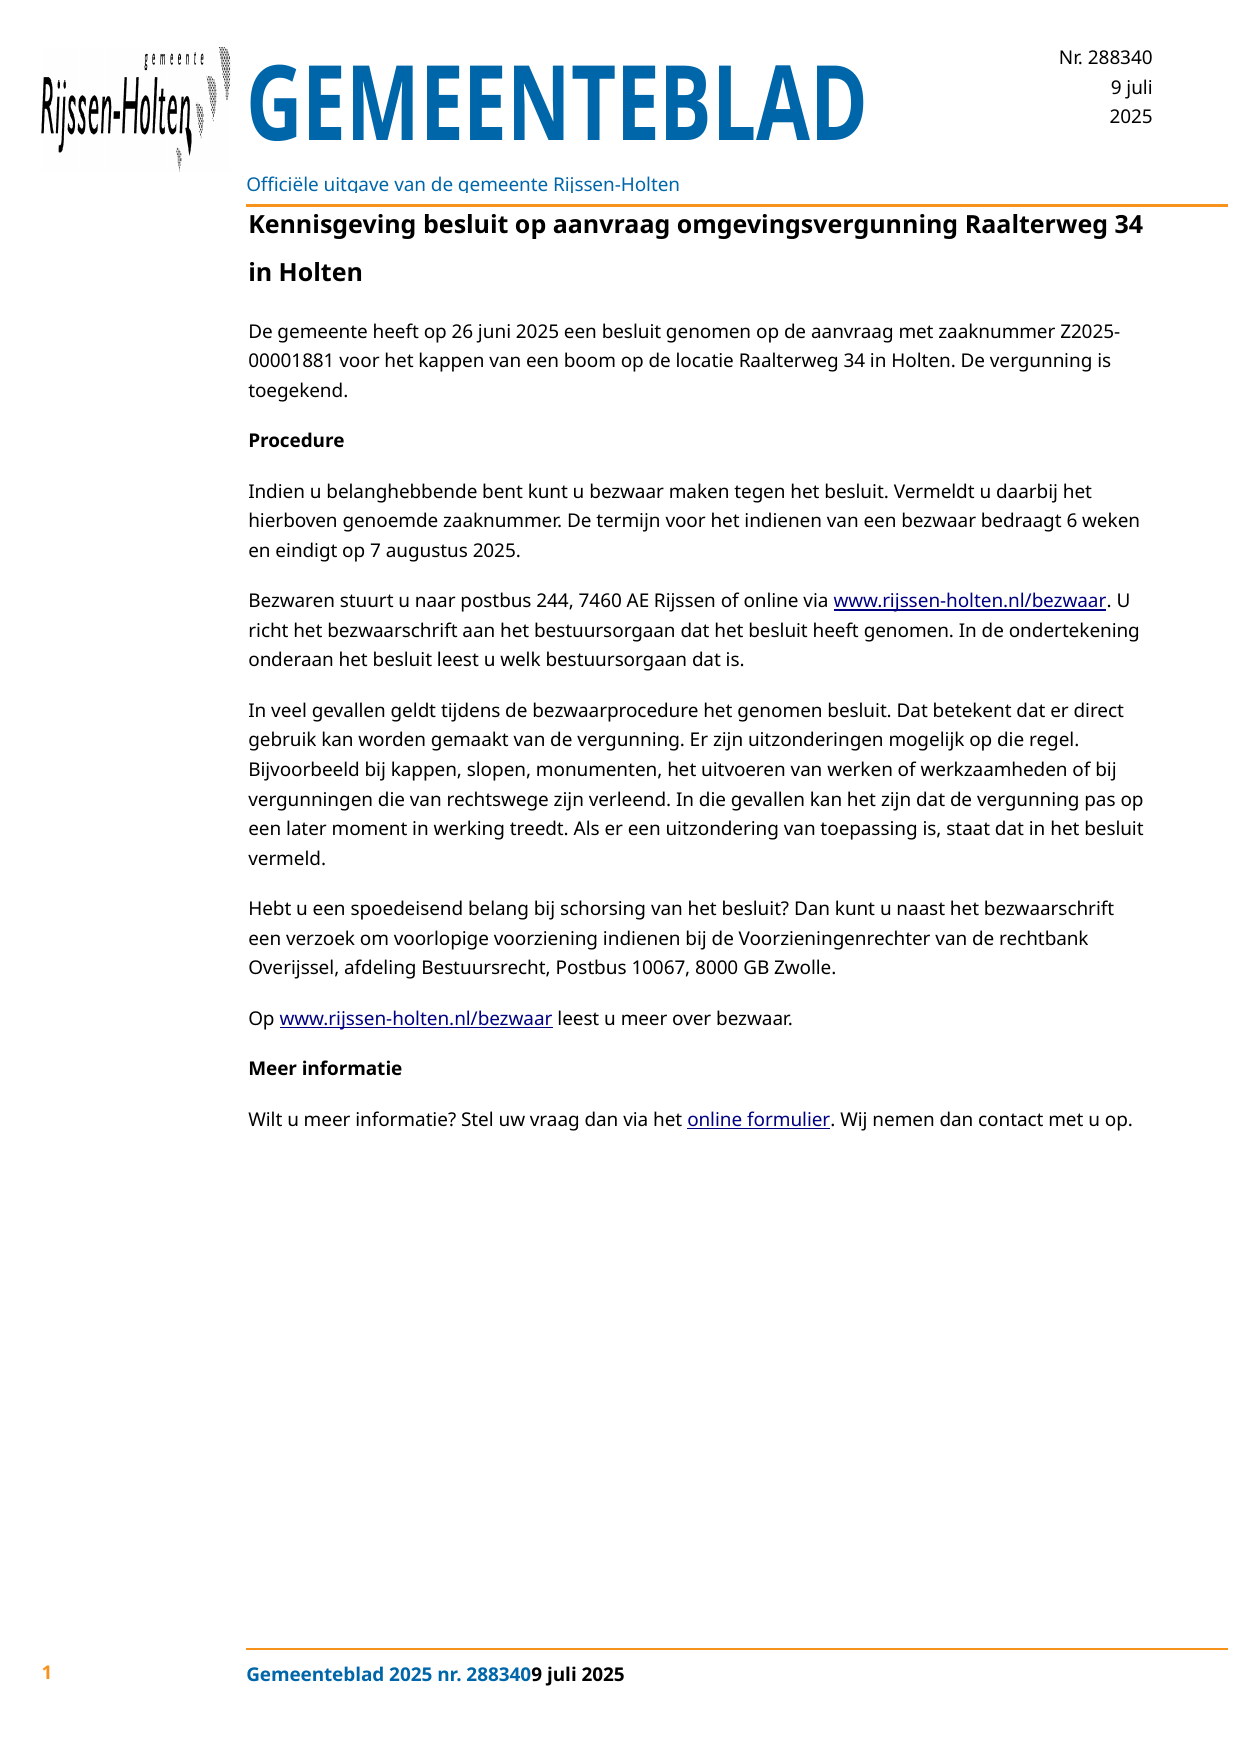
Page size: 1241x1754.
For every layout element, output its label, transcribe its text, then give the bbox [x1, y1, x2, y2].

text Op www.rijssen-holten.nl/bezwaar leest u meer over bezwaar. [248, 1005, 1152, 1031]
text In veel gevallen geldt tijdens de bezwaarprocedure het genomen besluit. Dat betekent dat er direct gebruik kan worden gemaakt van de vergunning. Er zijn uitzonderingen mogelijk op die regel. Bijvoorbeeld bij kappen, slopen, monumenten, het uitvoeren van werken of werkzaamheden of bij vergunningen die van rechtswege zijn verleend. In die gevallen kan het zijn dat de vergunning pas op een later moment in werking treedt. Als er een uitzondering van toepassing is, staat dat in het besluit vermeld. [248, 697, 1152, 871]
text Procedure [248, 427, 1152, 453]
text Kennisgeving besluit op aanvraag omgevingsvergunning Raalterweg 34 in Holten [248, 207, 1152, 288]
text Wilt u meer informatie? Stel uw vraag dan via het online formulier. Wij nemen dan contact met u op. [248, 1106, 1152, 1132]
text Indien u belanghebbende bent kunt u bezwaar maken tegen het besluit. Vermeldt u daarbij het hierboven genoemde zaaknummer. De termijn voor het indienen van een bezwaar bedraagt 6 weken en eindigt op 7 augustus 2025. [248, 478, 1152, 563]
text Hebt u een spoedeisend belang bij schorsing van het besluit? Dan kunt u naast het bezwaarschrift een verzoek om voorlopige voorziening indienen bij de Voorzieningenrechter van de rechtbank Overijssel, afdeling Bestuursrecht, Postbus 10067, 8000 GB Zwolle. [248, 895, 1152, 980]
text De gemeente heeft op 26 juni 2025 een besluit genomen op de aanvraag met zaaknummer Z2025-00001881 voor het kappen van een boom op de locatie Raalterweg 34 in Holten. De vergunning is toegekend. [248, 318, 1152, 403]
picture [41, 47, 231, 172]
text Meer informatie [248, 1055, 1152, 1081]
text Bezwaren stuurt u naar postbus 244, 7460 AE Rijssen of online via www.rijssen-holten.nl/bezwaar. U richt het bezwaarschrift aan het bestuursorgaan dat het besluit heeft genomen. In de ondertekening onderaan het besluit leest u welk bestuursorgaan dat is. [248, 587, 1152, 672]
